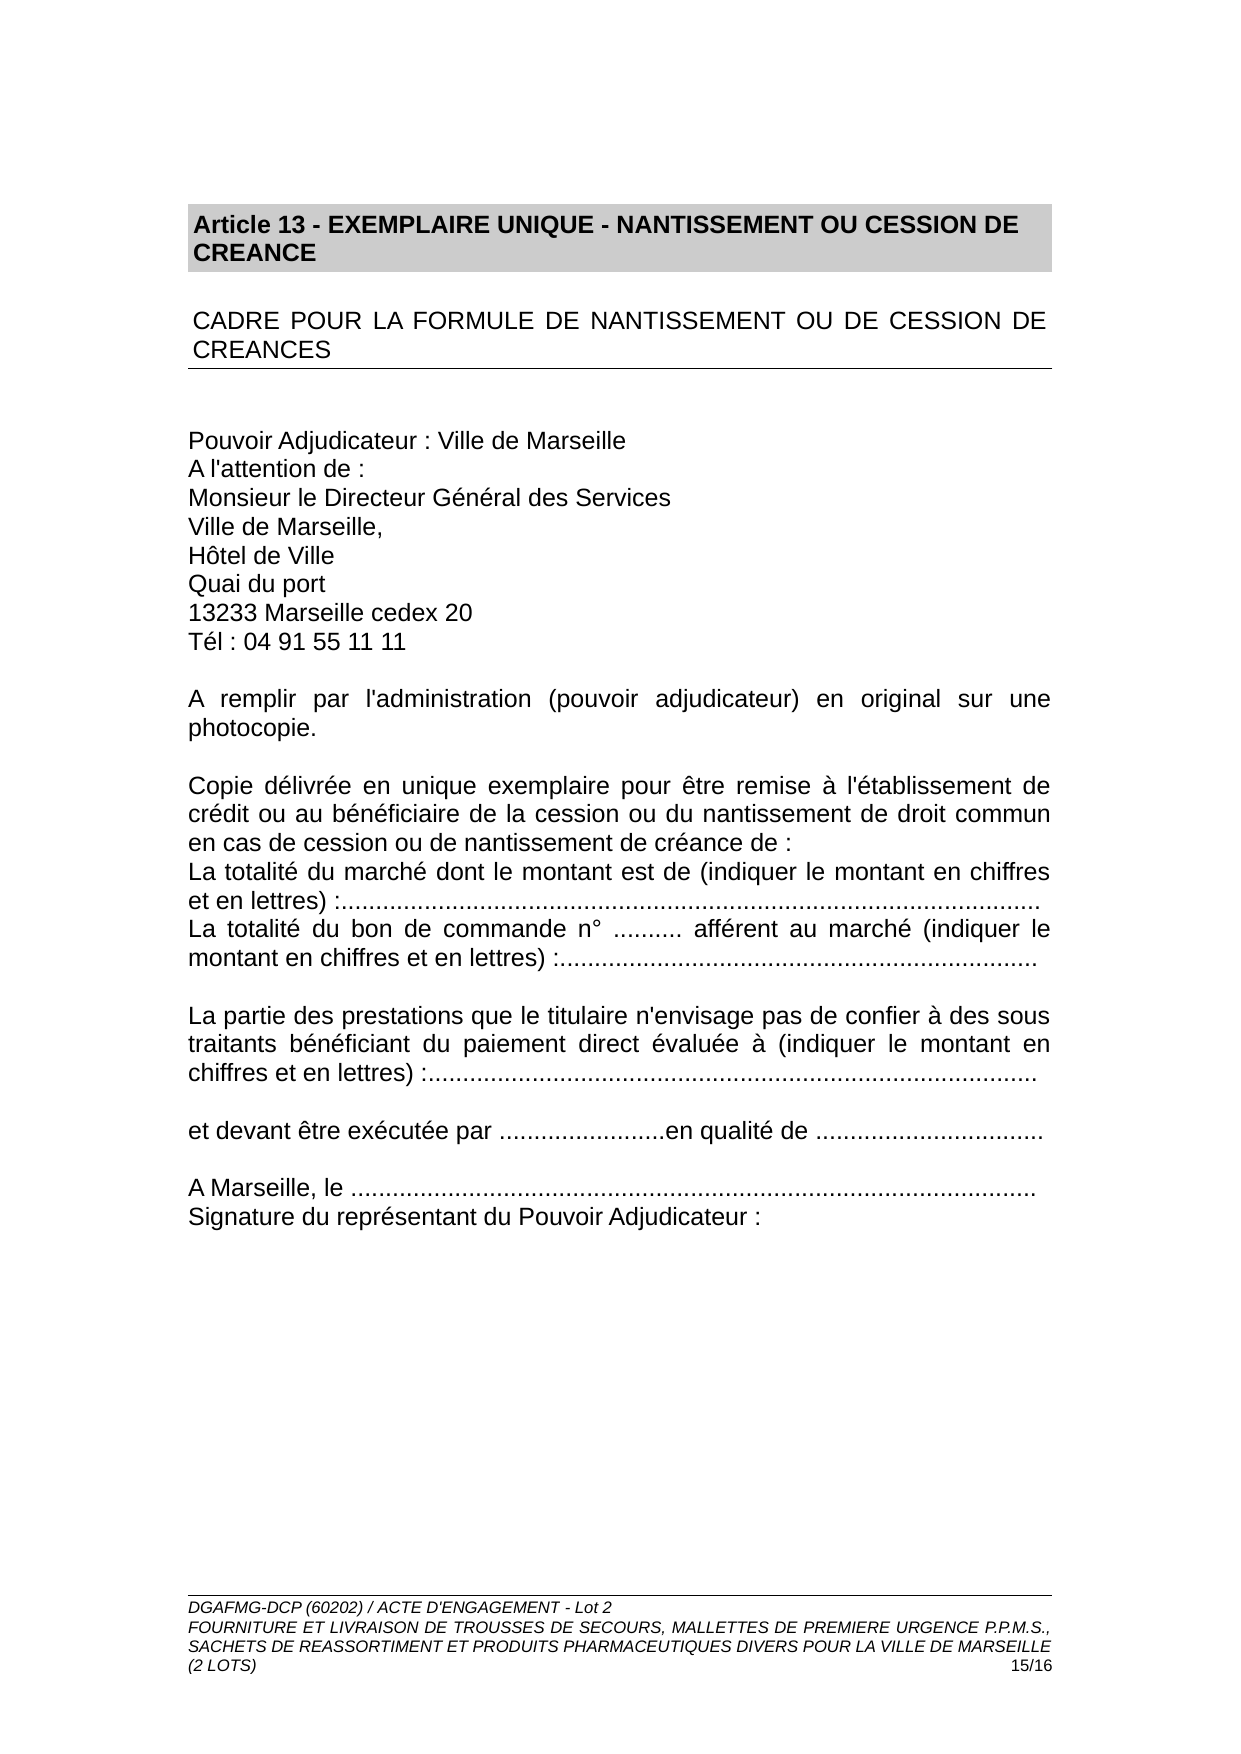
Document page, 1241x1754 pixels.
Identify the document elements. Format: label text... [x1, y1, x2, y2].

text Tél : 04 91 55 11 11 [188, 627, 1052, 656]
text Signature du représentant du Pouvoir Adjudicateur : [188, 1202, 1052, 1231]
text Quai du port [188, 569, 1052, 598]
text et devant être exécutée par ........................en qualité de ................................. [188, 1116, 1052, 1144]
text La totalité du bon de commande n° .......... afférent au marché (indiquer le montant en chiffres et en lettres) :..................................................................... [188, 914, 1052, 972]
text Copie délivrée en unique exemplaire pour être remise à l'établissement de crédit ou au bénéficiaire de la cession ou du nantissement de droit commun en cas de cession ou de nantissement de créance de : [188, 771, 1052, 857]
text Ville de Marseille, [188, 512, 1052, 541]
text La totalité du marché dont le montant est de (indiquer le montant en chiffres et en lettres) :..................................................................................................... [188, 857, 1052, 914]
text Hôtel de Ville [188, 541, 1052, 569]
subtitle EXEMPLAIRE UNIQUE - NANTISSEMENT OU CESSION DE CREANCE [190, 207, 1050, 270]
text A l'attention de : [188, 454, 1052, 483]
text 13233 Marseille cedex 20 [188, 598, 1052, 627]
text A Marseille, le ................................................................................................... [188, 1173, 1052, 1202]
text La partie des prestations que le titulaire n'envisage pas de confier à des sous traitants bénéficiant du paiement direct évaluée à (indiquer le montant en chiffres et en lettres) :........................................................................................ [188, 1001, 1052, 1087]
text CADRE POUR LA FORMULE DE NANTISSEMENT OU DE CESSION DE CREANCES [188, 302, 1052, 368]
text A remplir par l'administration (pouvoir adjudicateur) en original sur une photocopie. [188, 684, 1052, 742]
text Pouvoir Adjudicateur : Ville de Marseille [188, 426, 1052, 454]
text Monsieur le Directeur Général des Services [188, 483, 1052, 512]
